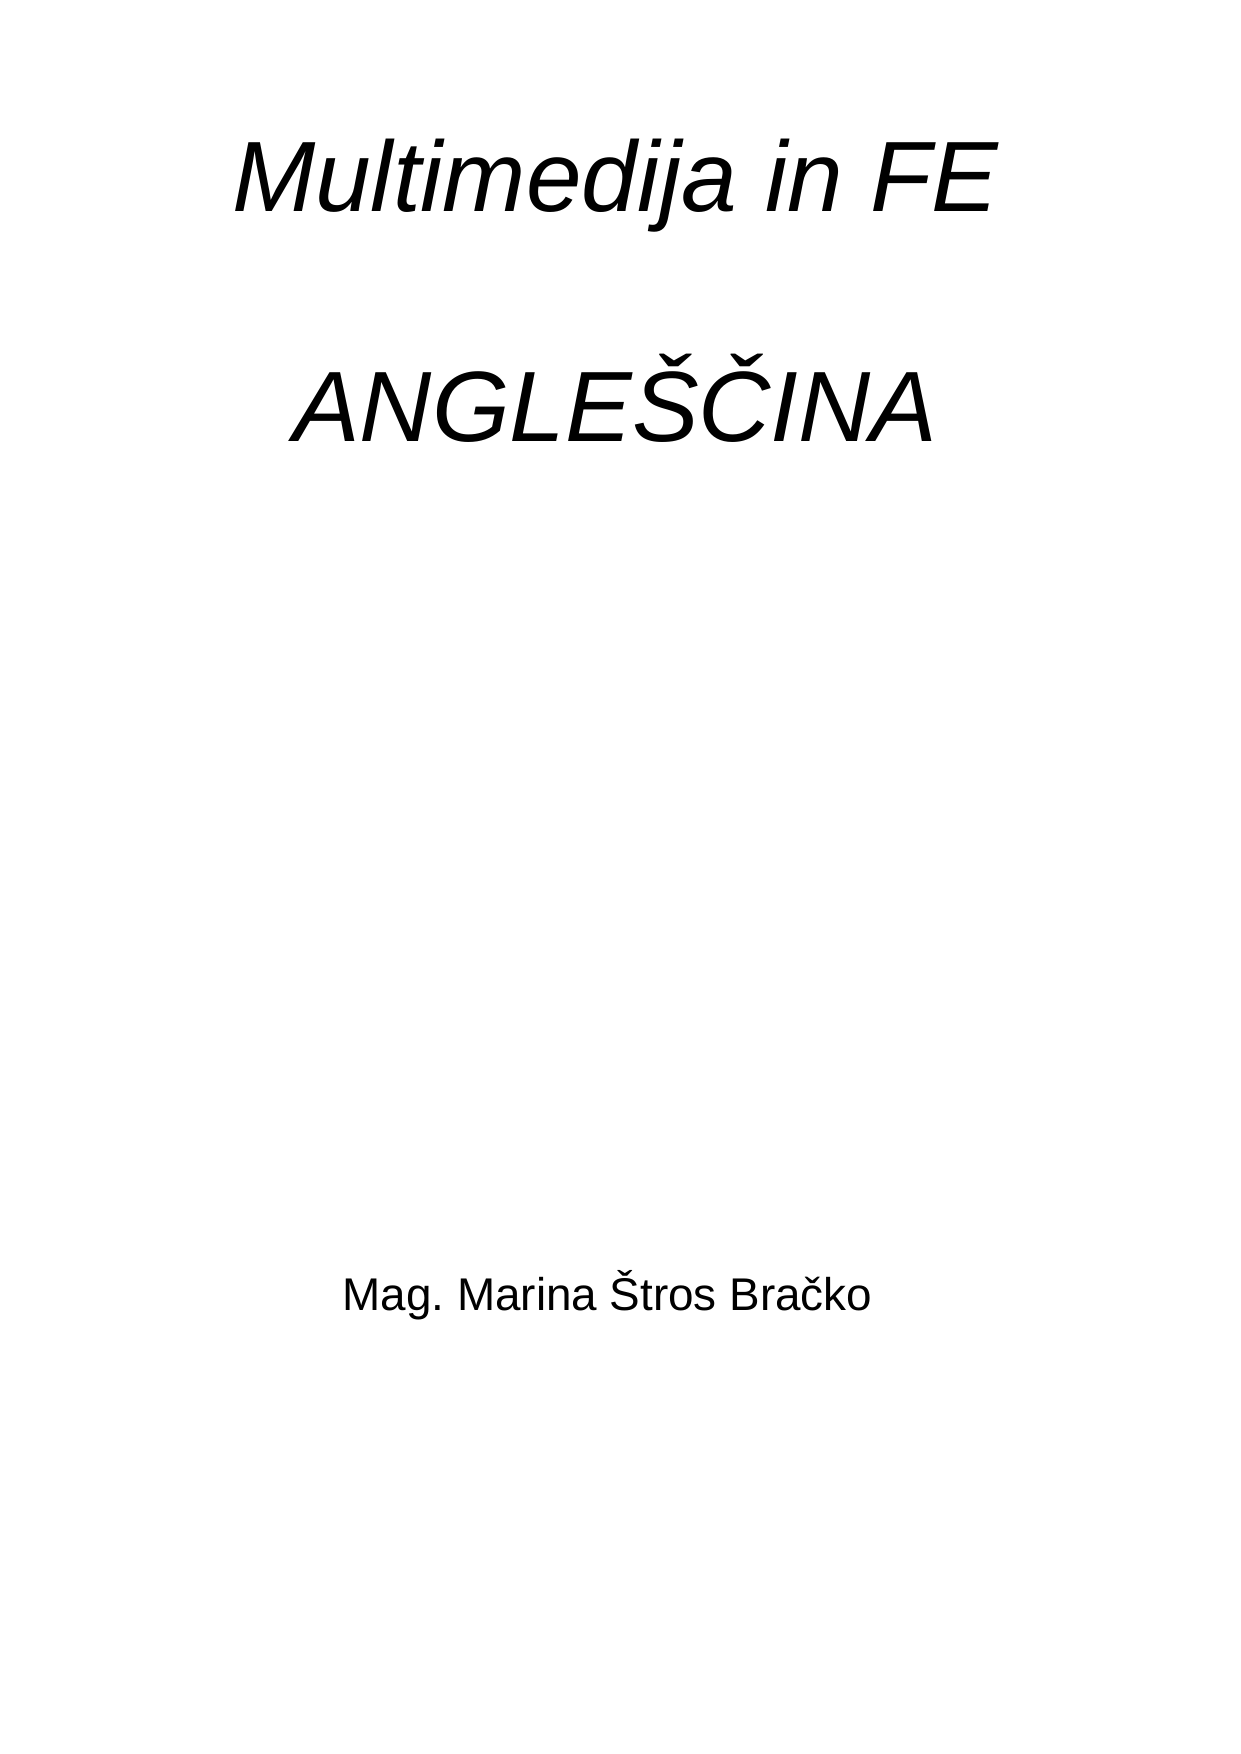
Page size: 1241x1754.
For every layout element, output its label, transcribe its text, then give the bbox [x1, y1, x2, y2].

text ANGLEŠČINA [89, 347, 1152, 462]
text Multimedija in FE [89, 117, 1152, 232]
text Mag. Marina Štros Bračko [89, 1267, 1152, 1320]
